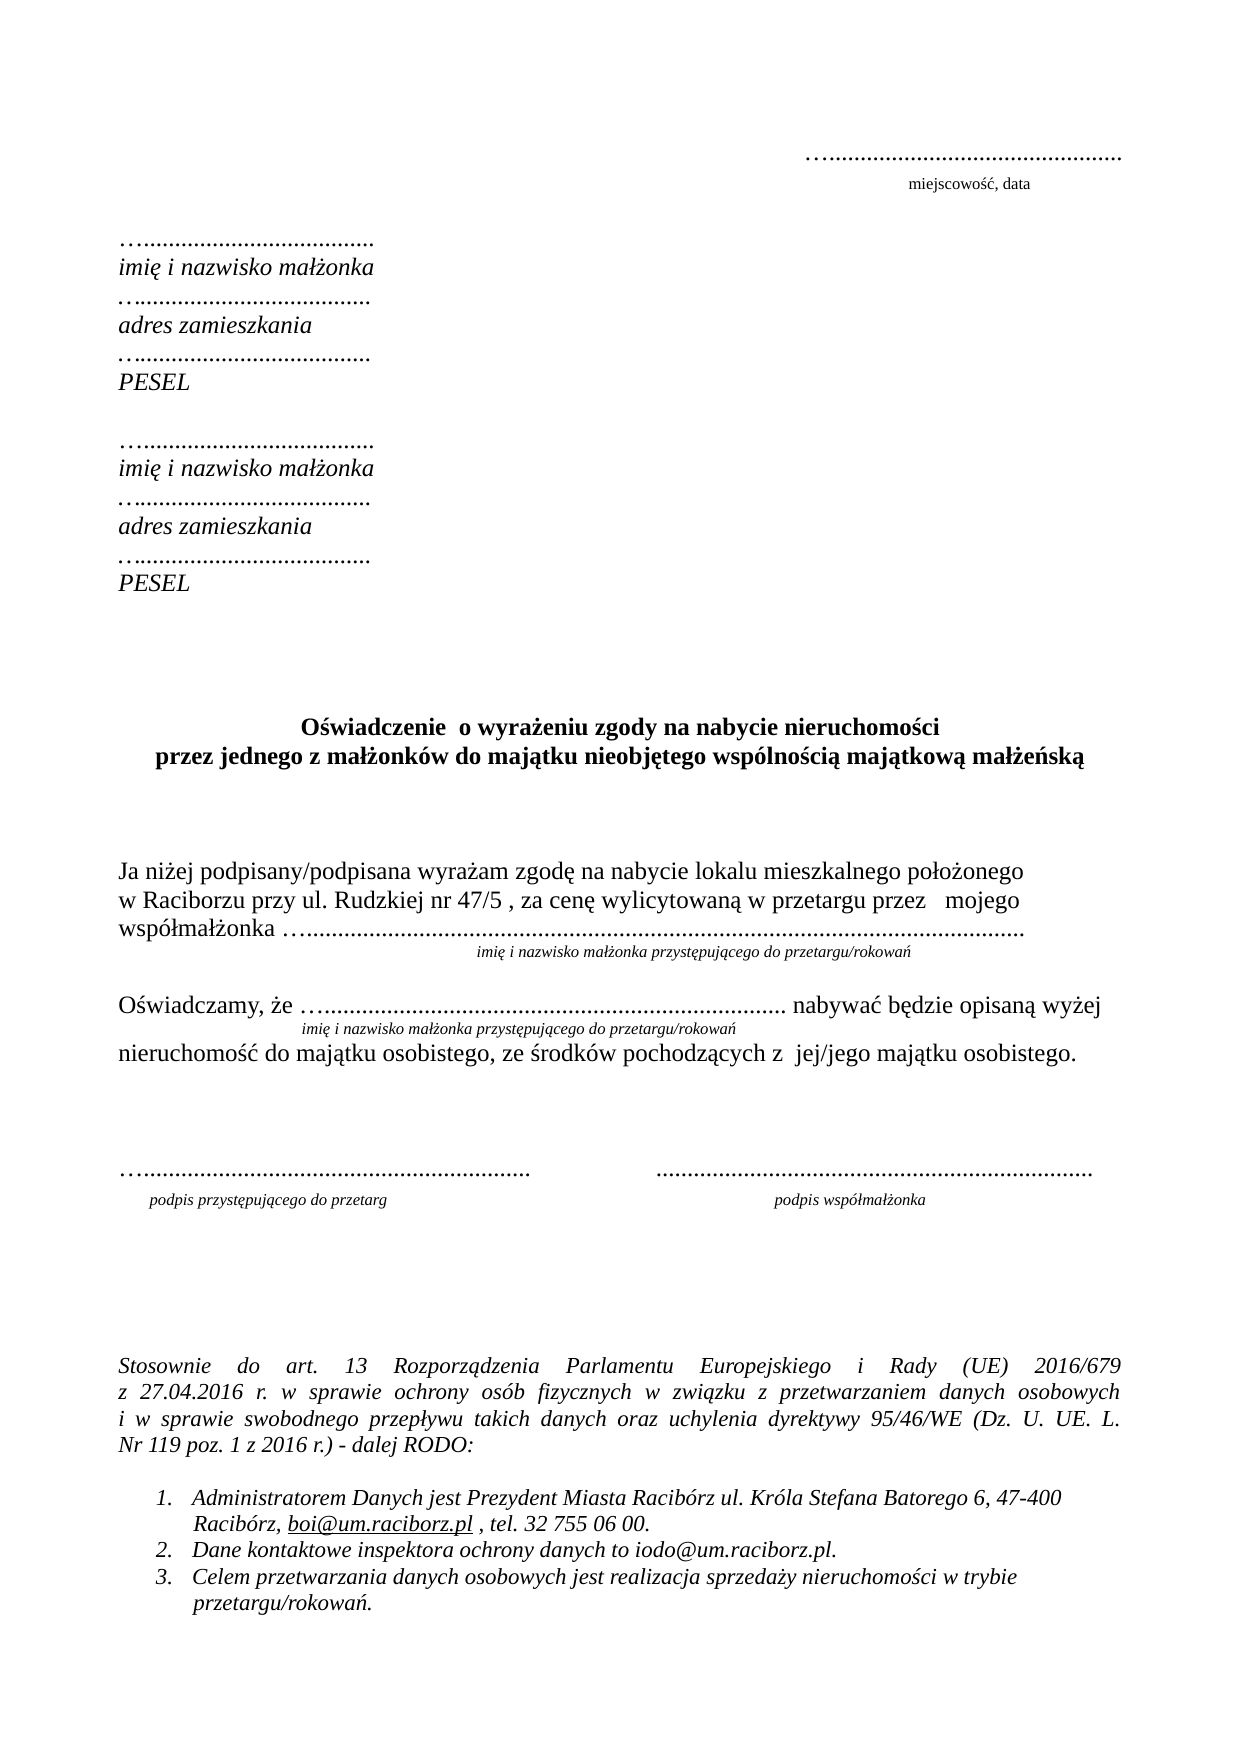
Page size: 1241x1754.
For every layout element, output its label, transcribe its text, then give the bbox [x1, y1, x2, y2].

text …..................................... adres zamieszkania [118, 482, 1122, 540]
text Ja niżej podpisany/podpisana wyrażam zgodę na nabycie lokalu mieszkalnego położonego w Raciborzu przy ul. Rudzkiej nr 47/5 , za cenę wylicytowaną w przetargu przez mojego współmałżonka …................................................................................................................... imię i nazwisko małżonka przystępującego do przetargu/rokowań [118, 856, 1122, 961]
text Stosownie do art. 13 Rozporządzenia Parlamentu Europejskiego i Rady (UE) 2016/679 z 27.04.2016 r. w sprawie ochrony osób fizycznych w związku z przetwarzaniem danych osobowych i w sprawie swobodnego przepływu takich danych oraz uchylenia dyrektywy 95/46/WE (Dz. U. UE. L. Nr 119 poz. 1 z 2016 r.) - dalej RODO: [118, 1352, 1122, 1457]
text …..................................... imię i nazwisko małżonka [118, 425, 1122, 482]
text ….............................................................. ...................................................................... podpis przystępującego do przetarg podpis współmałżonka [118, 1153, 1122, 1211]
text przez jednego z małżonków do majątku nieobjętego wspólnością majątkową małżeńską [118, 741, 1122, 770]
text …............................................... miejscowość, data [118, 137, 1122, 195]
list Administratorem Danych jest Prezydent Miasta Racibórz ul. Króla Stefana Batorego 6, 47-400 Racibórz, boi@um.raciborz.pl , tel. 32 755 06 00. [156, 1484, 1122, 1536]
text Oświadczamy, że ….......................................................................... nabywać będzie opisaną wyżej [118, 990, 1122, 1019]
text Oświadczenie o wyrażeniu zgody na nabycie nieruchomości [118, 712, 1122, 741]
text …..................................... PESEL [118, 338, 1122, 396]
text …..................................... PESEL [118, 540, 1122, 597]
text …..................................... adres zamieszkania [118, 281, 1122, 338]
text …..................................... imię i nazwisko małżonka [118, 223, 1122, 281]
list Dane kontaktowe inspektora ochrony danych to iodo@um.raciborz.pl. [156, 1536, 1122, 1563]
text nieruchomość do majątku osobistego, ze środków pochodzących z jej/jego majątku osobistego. [118, 1038, 1122, 1067]
list Celem przetwarzania danych osobowych jest realizacja sprzedaży nieruchomości w trybie przetargu/rokowań. [156, 1563, 1122, 1616]
text imię i nazwisko małżonka przystępującego do przetargu/rokowań [118, 1019, 1122, 1038]
